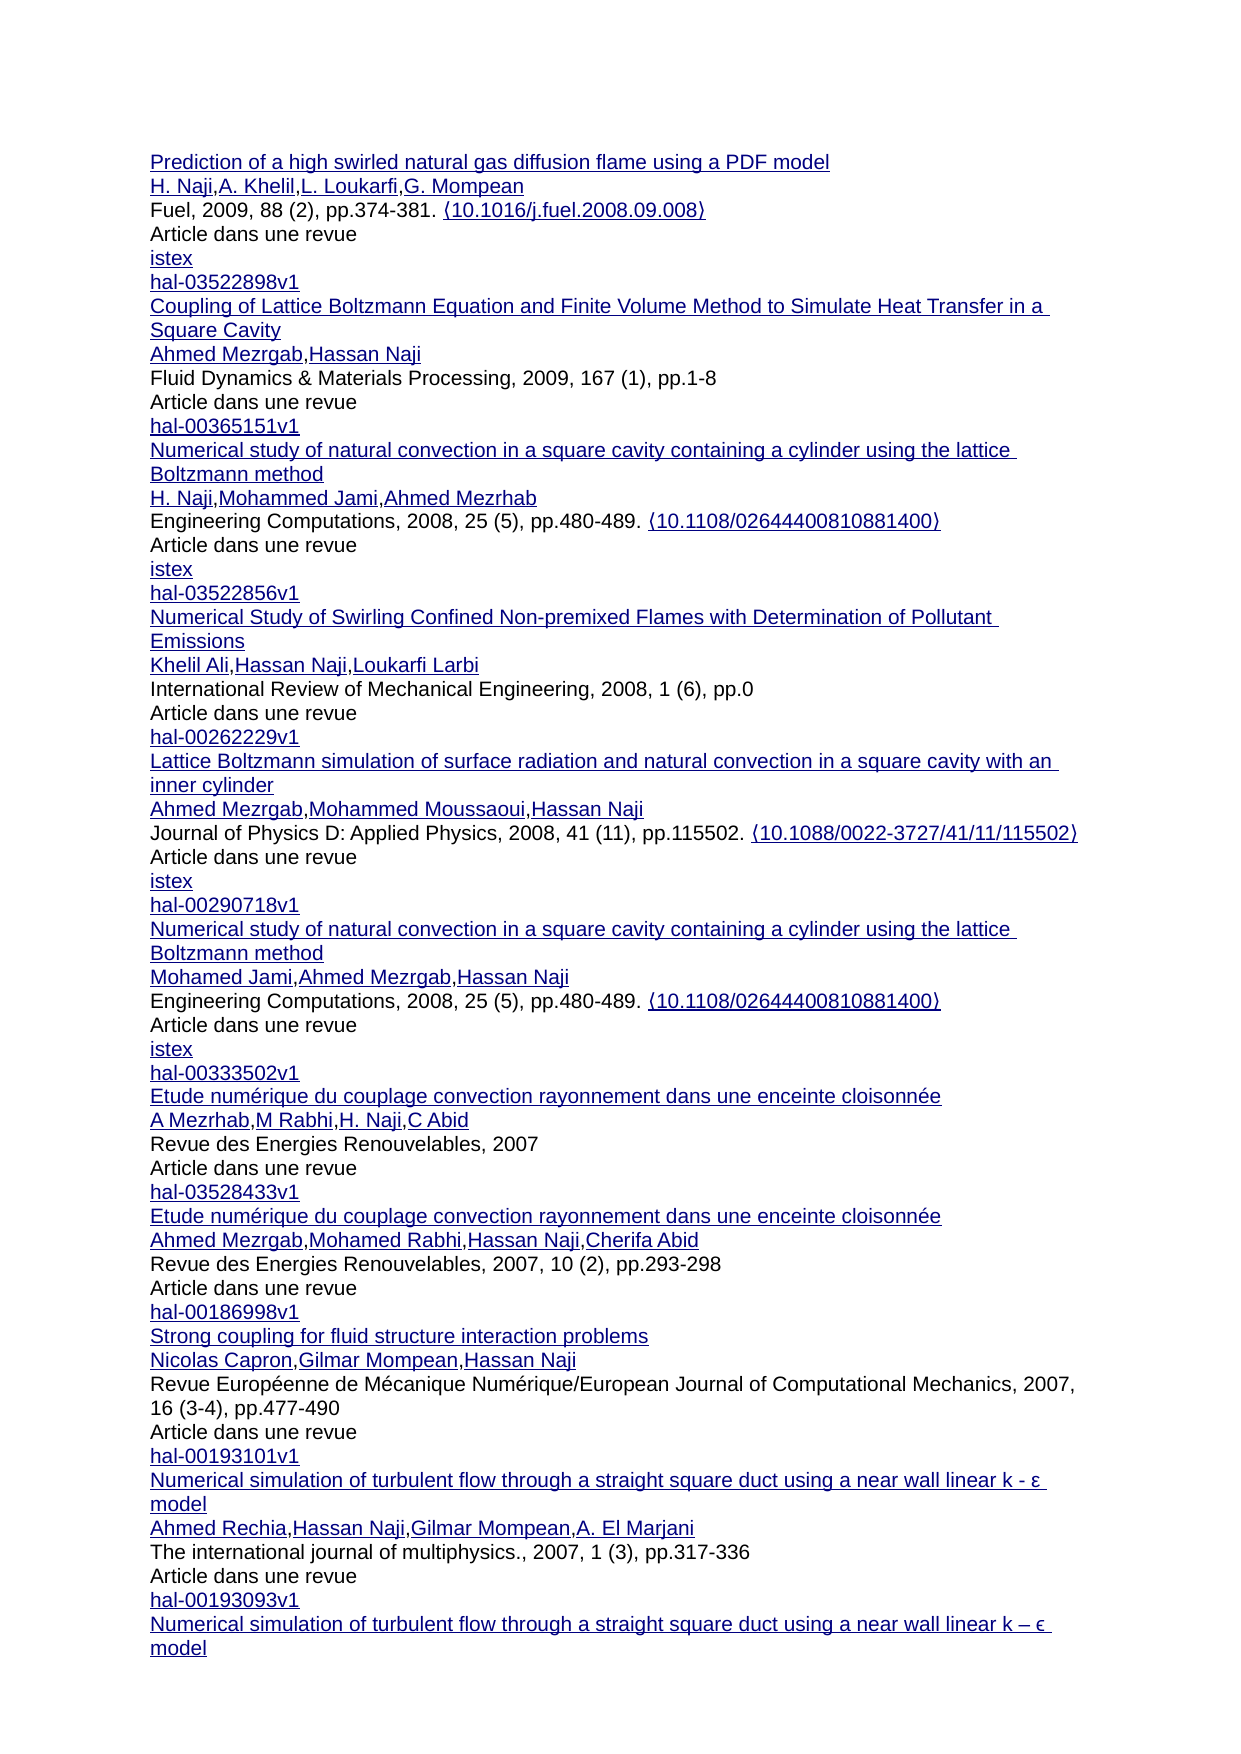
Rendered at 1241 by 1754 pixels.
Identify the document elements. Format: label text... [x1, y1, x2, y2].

table_cell Coupling of Lattice Boltzmann Equation and Finite Volume Method to Simulate Heat Transfer in a Square Cavity Ahmed Mezrgab,Hassan Naji Fluid Dynamics & Materials Processing, 2009, 167 (1), pp.1-8 Article dans une revue hal-00365151v1 [150, 294, 1090, 437]
table_cell Prediction of a high swirled natural gas diffusion flame using a PDF model H. Naji,A. Khelil,L. Loukarfi,G. Mompean Fuel, 2009, 88 (2), pp.374-381. ⟨10.1016/j.fuel.2008.09.008⟩ Article dans une revue istex hal-03522898v1 [150, 150, 1090, 294]
table_cell Lattice Boltzmann simulation of surface radiation and natural convection in a square cavity with an inner cylinder Ahmed Mezrgab,Mohammed Moussaoui,Hassan Naji Journal of Physics D: Applied Physics, 2008, 41 (11), pp.115502. ⟨10.1088/0022-3727/41/11/115502⟩ Article dans une revue istex hal-00290718v1 [150, 749, 1090, 917]
table_cell Etude numérique du couplage convection rayonnement dans une enceinte cloisonnée Ahmed Mezrgab,Mohamed Rabhi,Hassan Naji,Cherifa Abid Revue des Energies Renouvelables, 2007, 10 (2), pp.293-298 Article dans une revue hal-00186998v1 [150, 1204, 1090, 1324]
table_cell Numerical study of natural convection in a square cavity containing a cylinder using the lattice Boltzmann method H. Naji,Mohammed Jami,Ahmed Mezrhab Engineering Computations, 2008, 25 (5), pp.480-489. ⟨10.1108/02644400810881400⟩ Article dans une revue istex hal-03522856v1 [150, 438, 1090, 605]
table_cell Etude numérique du couplage convection rayonnement dans une enceinte cloisonnée A Mezrhab,M Rabhi,H. Naji,C Abid Revue des Energies Renouvelables, 2007 Article dans une revue hal-03528433v1 [150, 1084, 1090, 1204]
table_cell Numerical study of natural convection in a square cavity containing a cylinder using the lattice Boltzmann method Mohamed Jami,Ahmed Mezrgab,Hassan Naji Engineering Computations, 2008, 25 (5), pp.480-489. ⟨10.1108/02644400810881400⟩ Article dans une revue istex hal-00333502v1 [150, 917, 1090, 1084]
table_cell Strong coupling for fluid structure interaction problems Nicolas Capron,Gilmar Mompean,Hassan Naji Revue Européenne de Mécanique Numérique/European Journal of Computational Mechanics, 2007, 16 (3-4), pp.477-490 Article dans une revue hal-00193101v1 [150, 1324, 1090, 1468]
table_cell Numerical simulation of turbulent flow through a straight square duct using a near wall linear k – ϵ model [150, 1611, 1090, 1659]
table_cell Numerical Study of Swirling Confined Non-premixed Flames with Determination of Pollutant Emissions Khelil Ali,Hassan Naji,Loukarfi Larbi International Review of Mechanical Engineering, 2008, 1 (6), pp.0 Article dans une revue hal-00262229v1 [150, 605, 1090, 749]
table_cell Numerical simulation of turbulent flow through a straight square duct using a near wall linear k - ε model Ahmed Rechia,Hassan Naji,Gilmar Mompean,A. El Marjani The international journal of multiphysics., 2007, 1 (3), pp.317-336 Article dans une revue hal-00193093v1 [150, 1468, 1090, 1611]
